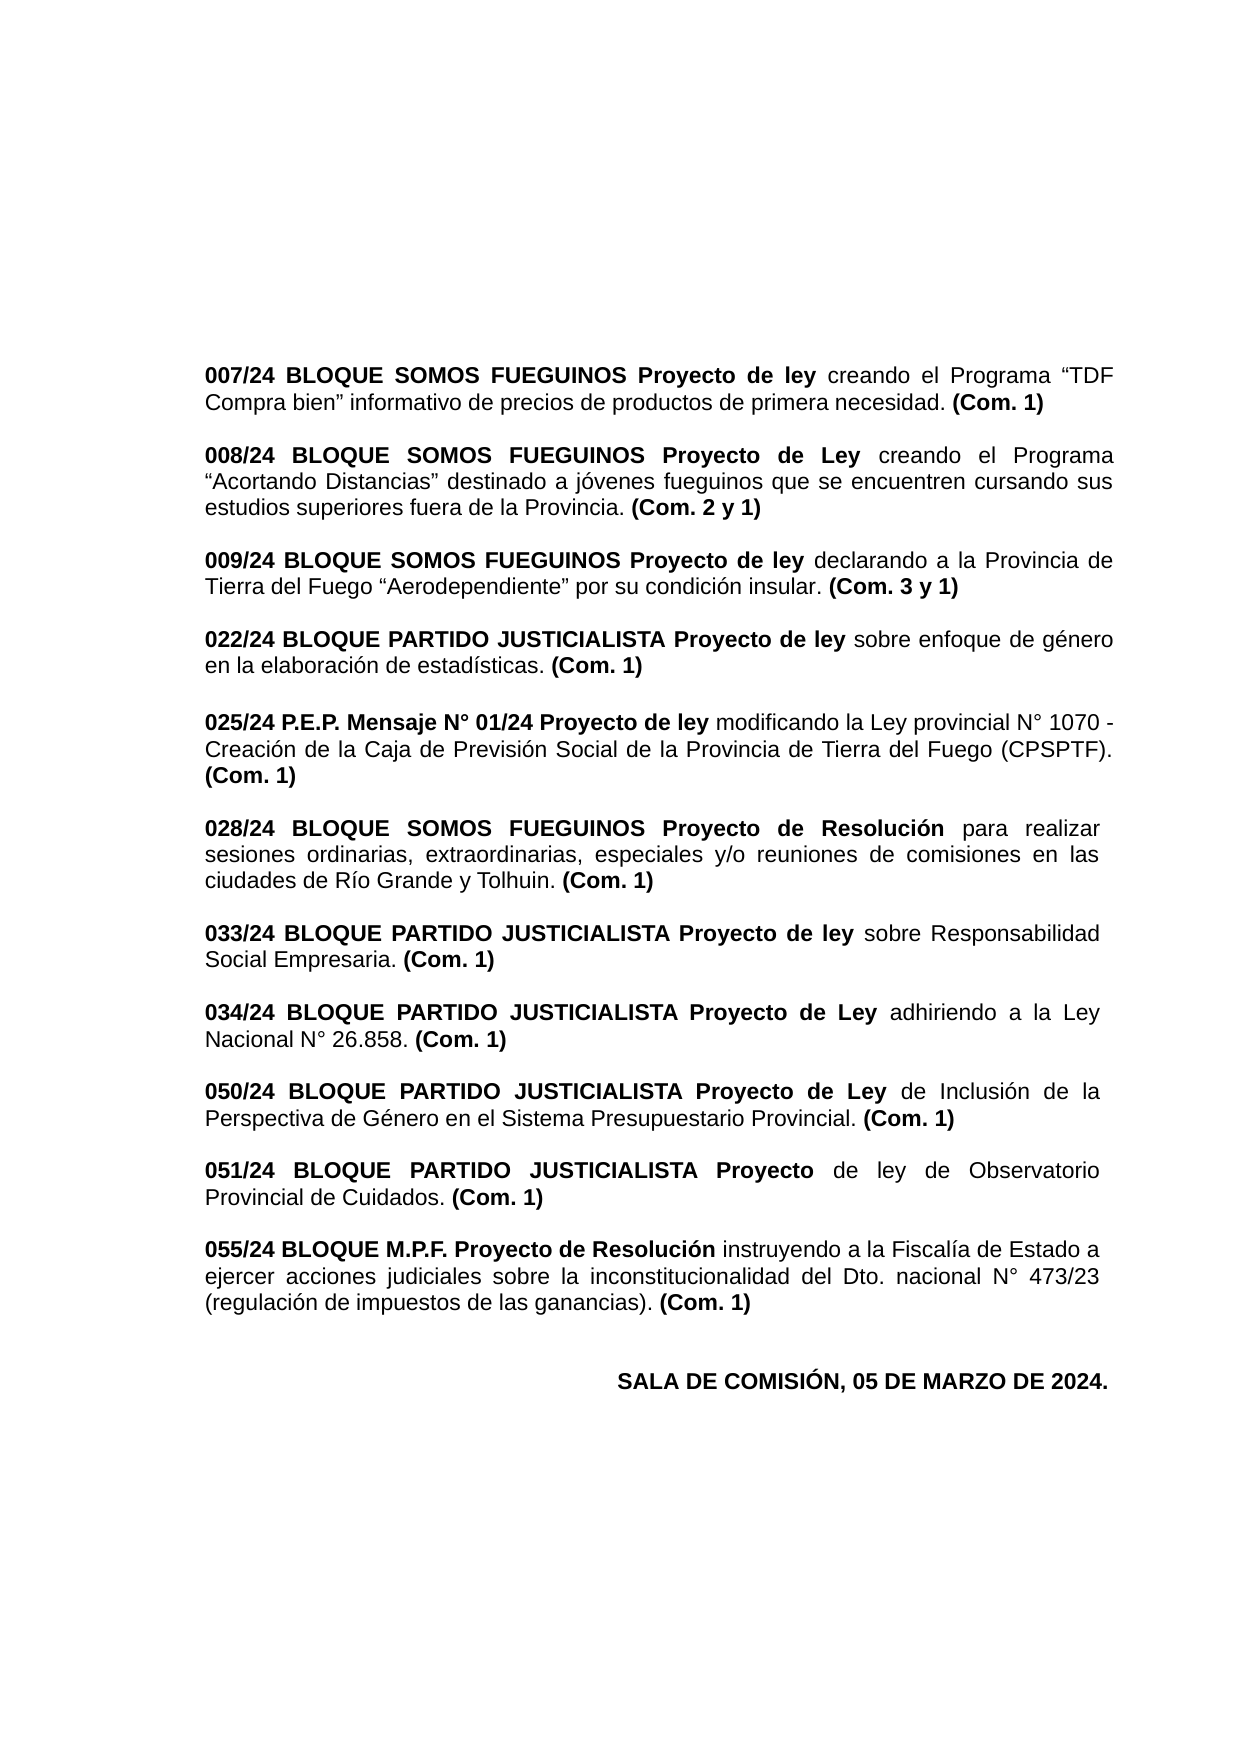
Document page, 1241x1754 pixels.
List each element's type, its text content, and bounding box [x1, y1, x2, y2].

table_cell [204, 1450, 1115, 1505]
table_cell [400, 1560, 1227, 1586]
table_cell [1227, 1534, 1240, 1560]
table_header [1127, 363, 1240, 1505]
table_header [193, 363, 197, 1505]
table_cell [193, 1534, 400, 1560]
table_header [199, 363, 203, 1449]
table_cell [199, 1450, 203, 1505]
table_cell [1227, 1560, 1240, 1586]
table_cell [193, 1560, 400, 1586]
table_cell [1227, 1505, 1240, 1534]
table_header 007/24 BLOQUE SOMOS FUEGUINOS Proyecto de ley creando el Programa “TDF Compra bien” informativo de precios de productos de primera necesidad. (Com. 1) 008/24 BLOQUE SOMOS FUEGUINOS Proyecto de Ley creando el Programa “Acortando Distancias” destinado a jóvenes fueguinos que se encuentren cursando sus estudios superiores fuera de la Provincia. (Com. 2 y 1) 009/24 BLOQUE SOMOS FUEGUINOS Proyecto de ley declarando a la Provincia de Tierra del Fuego “Aerodependiente” por su condición insular. (Com. 3 y 1) 022/24 BLOQUE PARTIDO JUSTICIALISTA Proyecto de ley sobre enfoque de género en la elaboración de estadísticas. (Com. 1) 025/24 P.E.P. Mensaje N° 01/24 Proyecto de ley modificando la Ley provincial N° 1070 -Creación de la Caja de Previsión Social de la Provincia de Tierra del Fuego (CPSPTF). (Com. 1) 028/24 BLOQUE SOMOS FUEGUINOS Proyecto de Resolución para realizar sesiones ordinarias, extraordinarias, especiales y/o reuniones de comisiones en las ciudades de Río Grande y Tolhuin. (Com. 1) 033/24 BLOQUE PARTIDO JUSTICIALISTA Proyecto de ley sobre Responsabilidad Social Empresaria. (Com. 1) 034/24 BLOQUE PARTIDO JUSTICIALISTA Proyecto de Ley adhiriendo a la Ley Nacional N° 26.858. (Com. 1) 050/24 BLOQUE PARTIDO JUSTICIALISTA Proyecto de Ley de Inclusión de la Perspectiva de Género en el Sistema Presupuestario Provincial. (Com. 1) 051/24 BLOQUE PARTIDO JUSTICIALISTA Proyecto de ley de Observatorio Provincial de Cuidados. (Com. 1) 055/24 BLOQUE M.P.F. Proyecto de Resolución instruyendo a la Fiscalía de Estado a ejercer acciones judiciales sobre la inconstitucionalidad del Dto. nacional N° 473/23 (regulación de impuestos de las ganancias). (Com. 1) SALA DE COMISIÓN, 05 DE MARZO DE 2024. [204, 363, 1115, 1449]
table_cell [400, 1505, 1227, 1534]
table_cell [400, 1534, 1227, 1560]
table_cell [193, 1505, 400, 1534]
table_header [197, 363, 1127, 1505]
